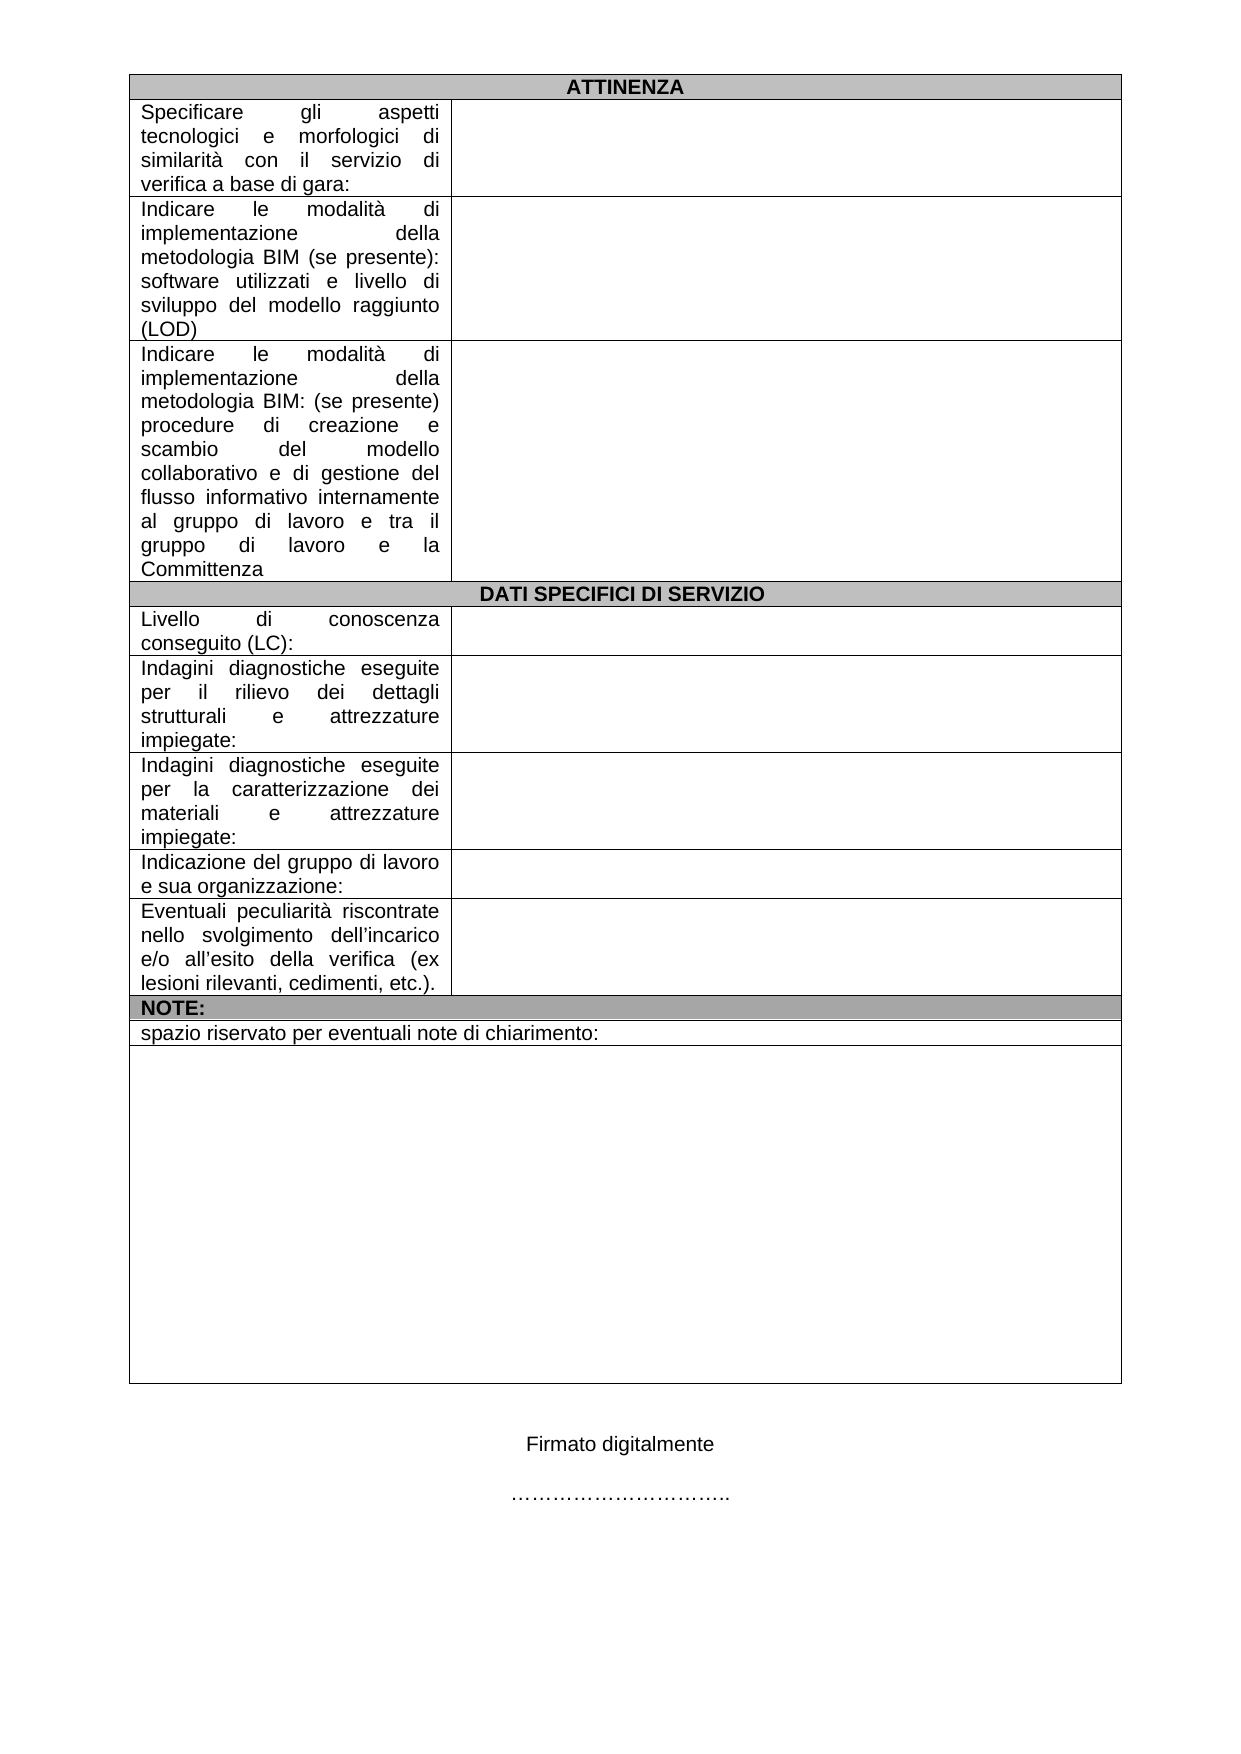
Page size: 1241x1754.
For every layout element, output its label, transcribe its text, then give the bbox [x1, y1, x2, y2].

table_cell [130, 1046, 1121, 1383]
text ………………………….. [118, 1481, 1122, 1504]
table_cell [452, 899, 1121, 994]
table_cell [452, 850, 1121, 898]
table_cell [452, 753, 1121, 849]
table_cell Indicare le modalità di implementazione della metodologia BIM: (se presente) procedure di creazione e scambio del modello collaborativo e di gestione del flusso informativo internamente al gruppo di lavoro e tra il gruppo di lavoro e la Committenza [130, 341, 451, 581]
table_cell Indagini diagnostiche eseguite per la caratterizzazione dei materiali e attrezzature impiegate: [130, 753, 451, 849]
table_cell NOTE: [130, 996, 1121, 1019]
table_cell ATTINENZA [130, 75, 1121, 99]
table_cell [452, 341, 1121, 581]
table_cell Specificare gli aspetti tecnologici e morfologici di similarità con il servizio di verifica a base di gara: [130, 100, 451, 196]
table_cell Eventuali peculiarità riscontrate nello svolgimento dell’incarico e/o all’esito della verifica (ex lesioni rilevanti, cedimenti, etc.). [130, 899, 451, 994]
table_cell [452, 656, 1121, 752]
table_cell Indicazione del gruppo di lavoro e sua organizzazione: [130, 850, 451, 898]
table_cell Indicare le modalità di implementazione della metodologia BIM (se presente): software utilizzati e livello di sviluppo del modello raggiunto (LOD) [130, 197, 451, 340]
table_cell spazio riservato per eventuali note di chiarimento: [130, 1021, 1121, 1044]
table_cell [452, 100, 1121, 196]
table_cell Indagini diagnostiche eseguite per il rilievo dei dettagli strutturali e attrezzature impiegate: [130, 656, 451, 752]
table_cell Livello di conoscenza conseguito (LC): [130, 607, 451, 655]
table_cell DATI SPECIFICI DI SERVIZIO [130, 582, 1121, 606]
text Firmato digitalmente [118, 1432, 1122, 1456]
table_cell [452, 607, 1121, 655]
table_cell [452, 197, 1121, 340]
